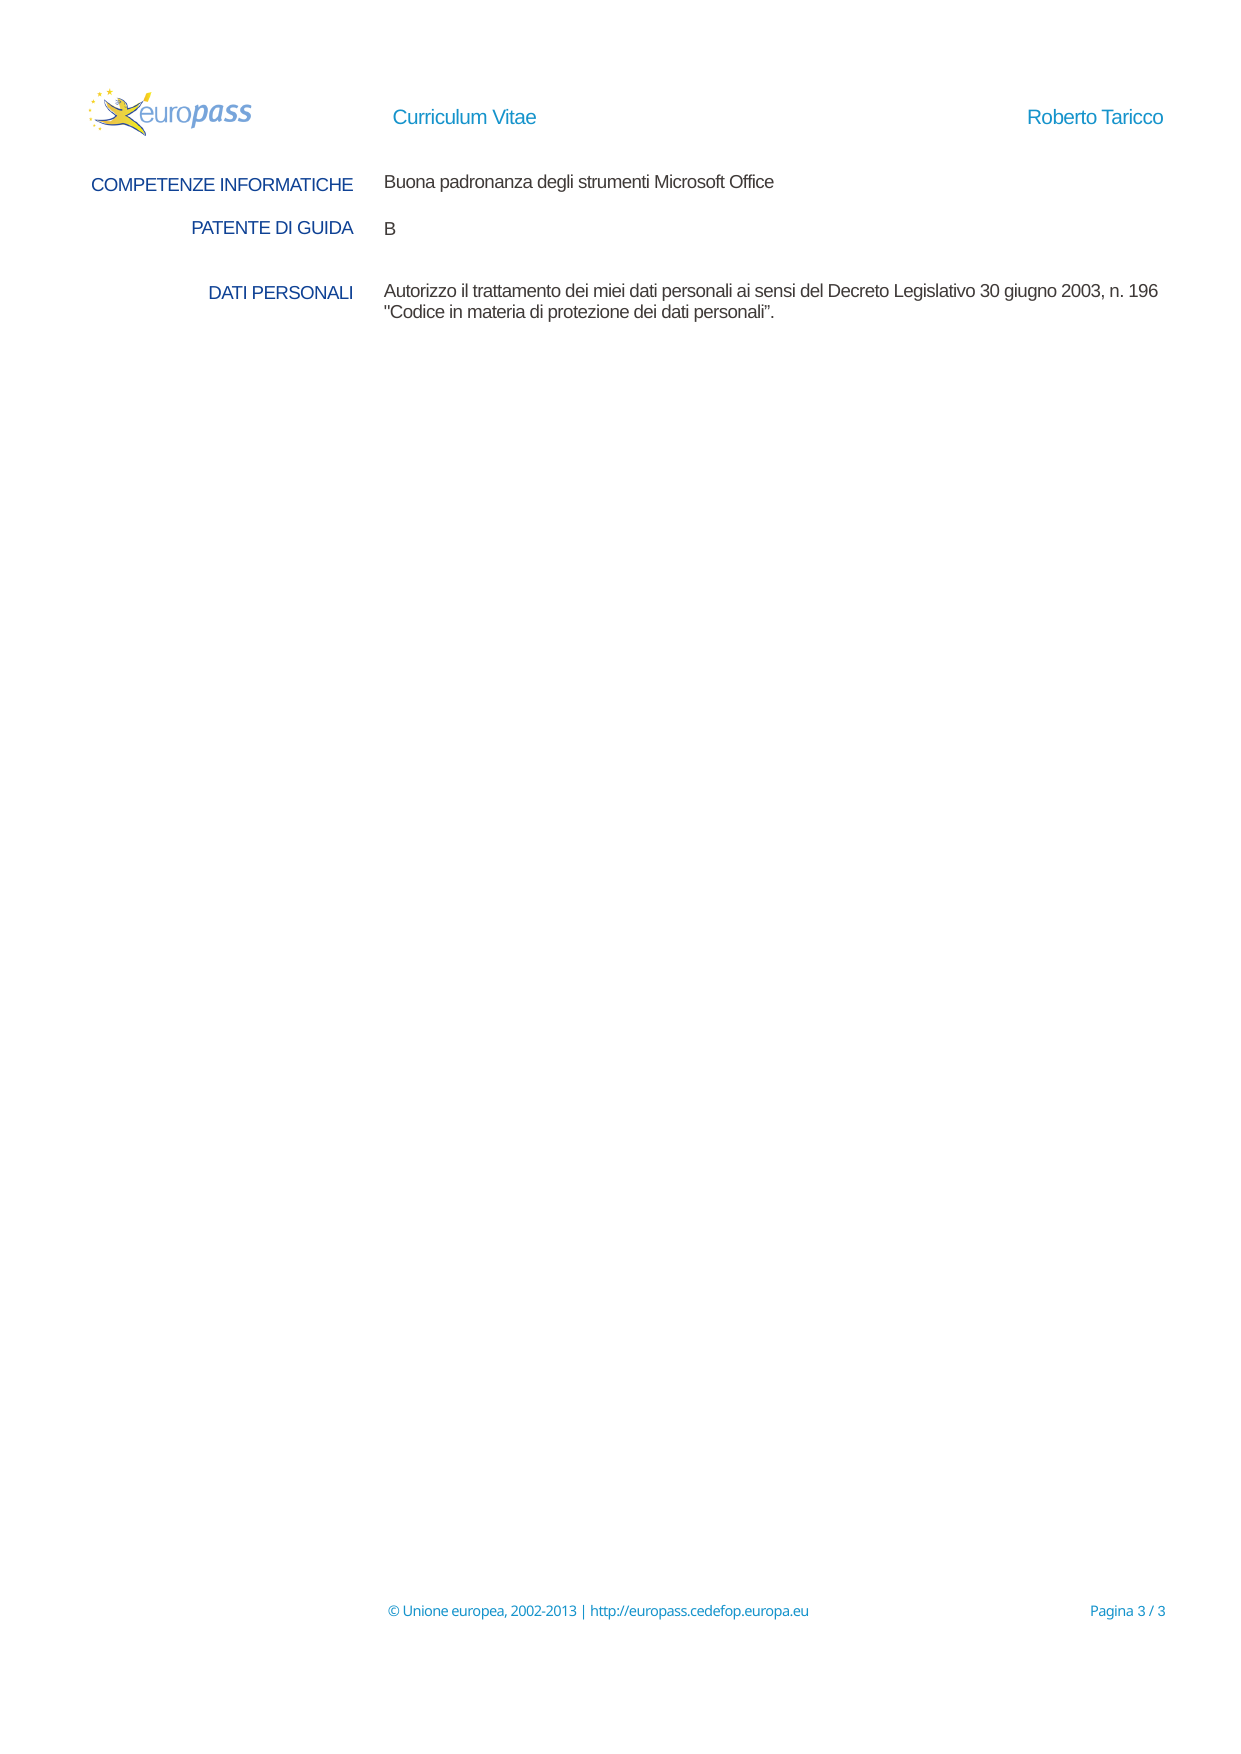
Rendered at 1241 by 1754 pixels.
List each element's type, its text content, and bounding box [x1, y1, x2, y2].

table_cell Dati personali [89, 280, 384, 323]
table_header [384, 258, 1169, 279]
table_header [89, 342, 384, 363]
table_header B [384, 214, 1169, 239]
table_header [384, 342, 1169, 363]
table_header [89, 258, 384, 279]
table_header Buona padronanza degli strumenti Microsoft Office [384, 171, 1169, 195]
table_header Competenze informatiche [89, 171, 384, 195]
table_cell Autorizzo il trattamento dei miei dati personali ai sensi del Decreto Legislativo 30 giugno 2003, n. 196 "Codice in materia di protezione dei dati personali”. [384, 280, 1169, 323]
table_header Patente di guida [89, 214, 384, 239]
